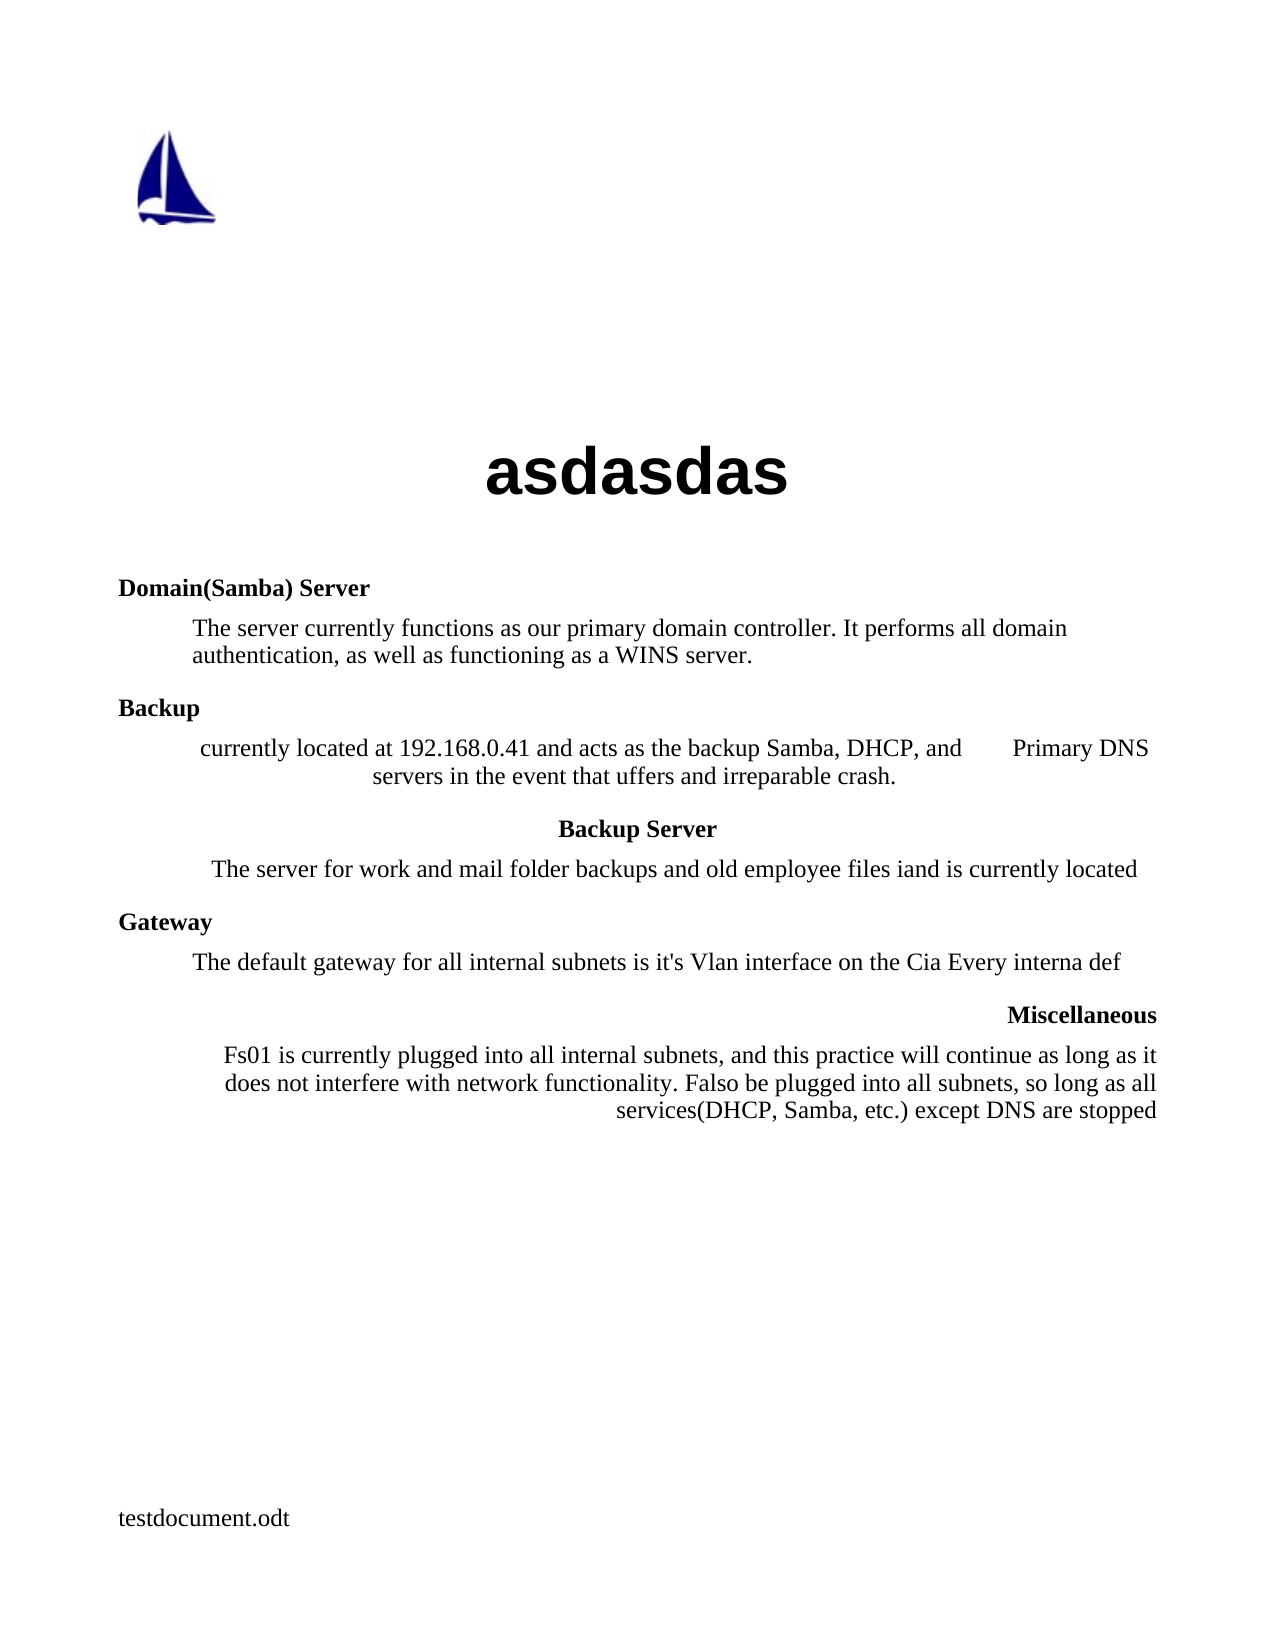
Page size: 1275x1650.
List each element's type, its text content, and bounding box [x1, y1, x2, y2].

subtitle Backup Server [118, 815, 1157, 843]
text The server for work and mail folder backups and old employee files iand is currently located [192, 855, 1157, 883]
subtitle Domain(Samba) Server [118, 574, 1157, 601]
text currently located at 192.168.0.41 and acts as the backup Samba, DHCP, and Primary DNS servers in the event that uffers and irreparable crash. [118, 734, 1157, 790]
subtitle Miscellaneous [118, 1001, 1157, 1028]
subtitle asdasdas [118, 434, 1157, 508]
subtitle Gateway [118, 908, 1157, 936]
text The default gateway for all internal subnets is it's Vlan interface on the Cia Every interna def [192, 948, 1157, 976]
text Fs01 is currently plugged into all internal subnets, and this practice will continue as long as it does not interfere with network functionality. Falso be plugged into all subnets, so long as all services(DHCP, Samba, etc.) except DNS are stopped [192, 1041, 1157, 1124]
text The server currently functions as our primary domain controller. It performs all domain authentication, as well as functioning as a WINS server. [192, 614, 1157, 669]
subtitle Backup [118, 694, 1157, 722]
picture [137, 130, 216, 225]
